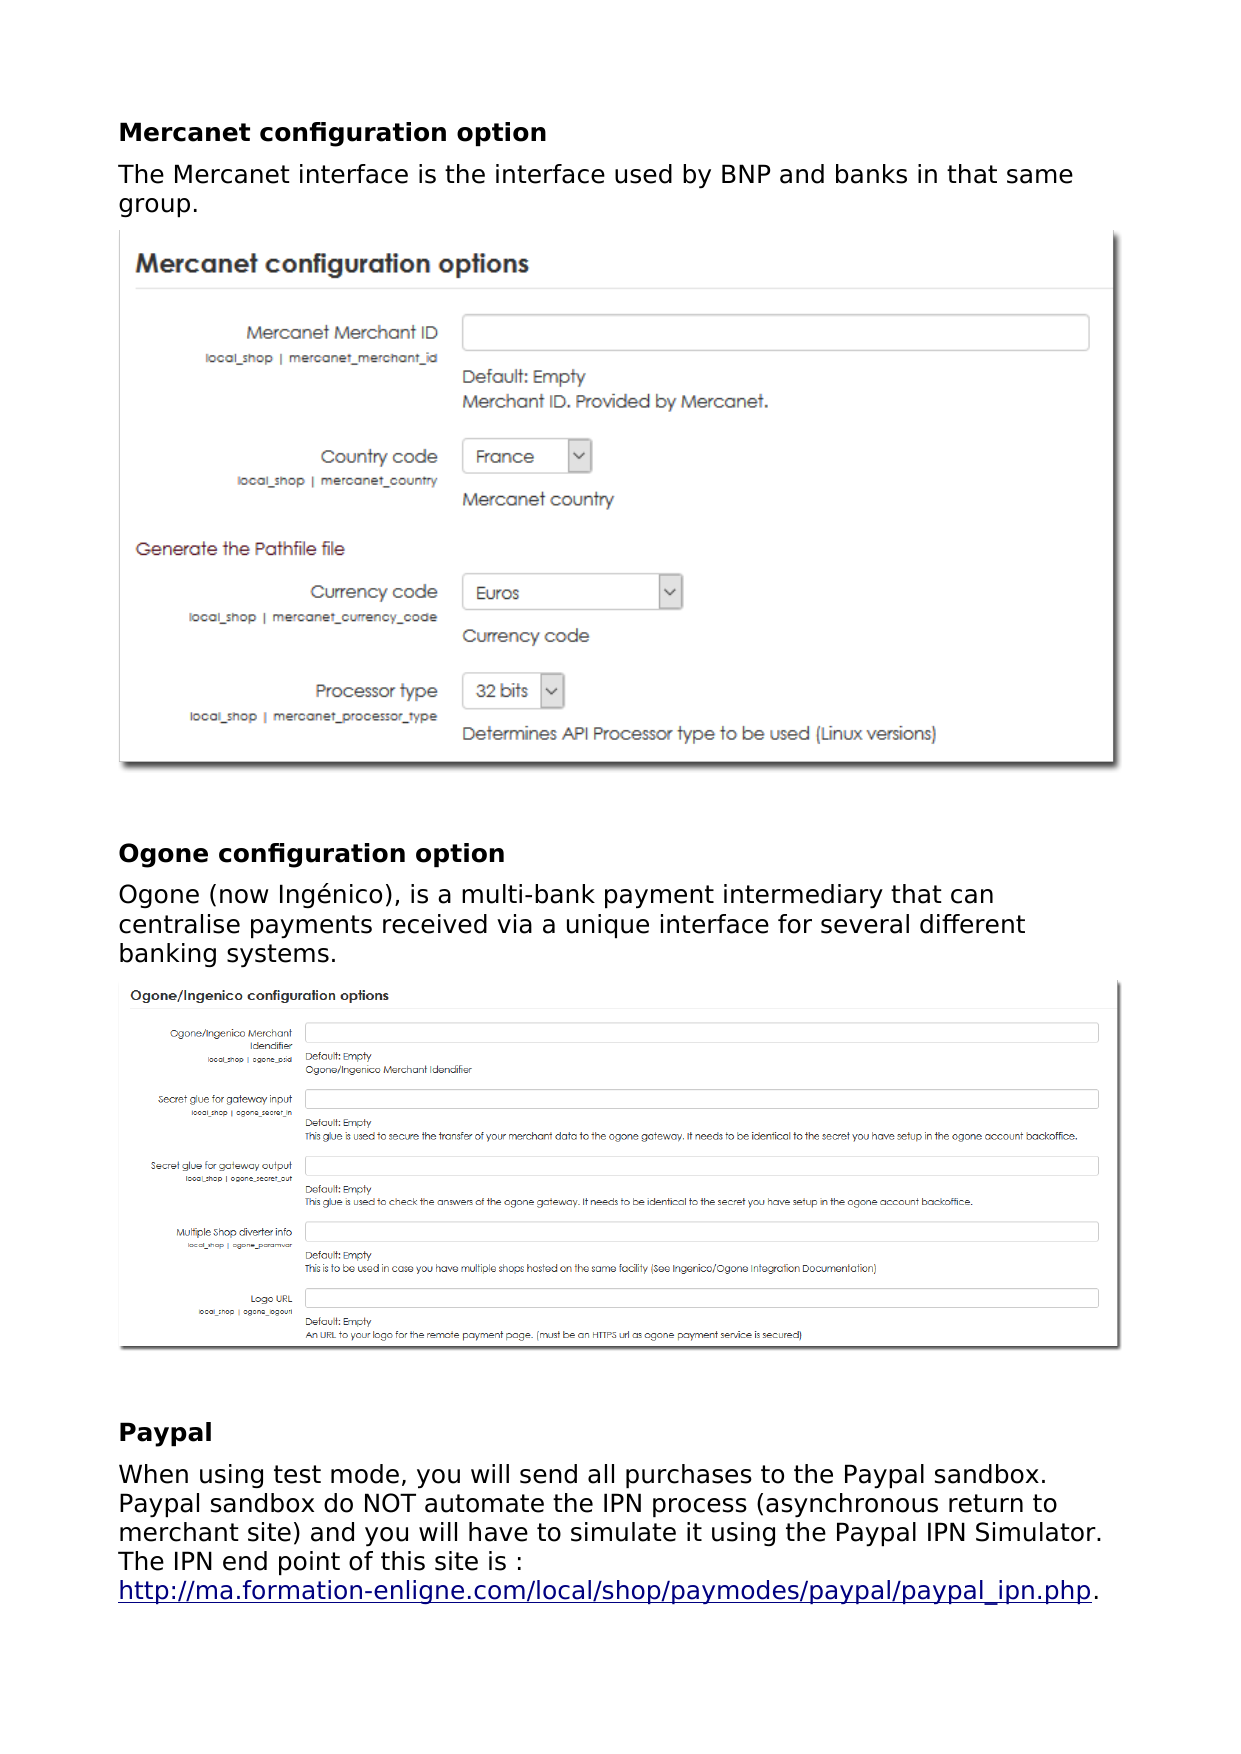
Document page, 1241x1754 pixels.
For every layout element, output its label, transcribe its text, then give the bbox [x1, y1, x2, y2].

subtitle Ogone configuration option [118, 839, 1122, 868]
subtitle Mercanet configuration option [118, 118, 1122, 147]
subtitle Paypal [118, 1418, 1122, 1447]
picture [118, 980, 1123, 1352]
picture [118, 230, 1123, 773]
text The Mercanet interface is the interface used by BNP and banks in that same group. [118, 160, 1122, 218]
text Ogone (now Ingénico), is a multi-bank payment intermediary that can centralise payments received via a unique interface for several different banking systems. [118, 881, 1122, 968]
text When using test mode, you will send all purchases to the Paypal sandbox. Paypal sandbox do NOT automate the IPN process (asynchronous return to merchant site) and you will have to simulate it using the Paypal IPN Simulator. The IPN end point of this site is : http://ma.formation-enligne.com/local/shop/paymodes/paypal/paypal_ipn.php. [118, 1460, 1122, 1606]
